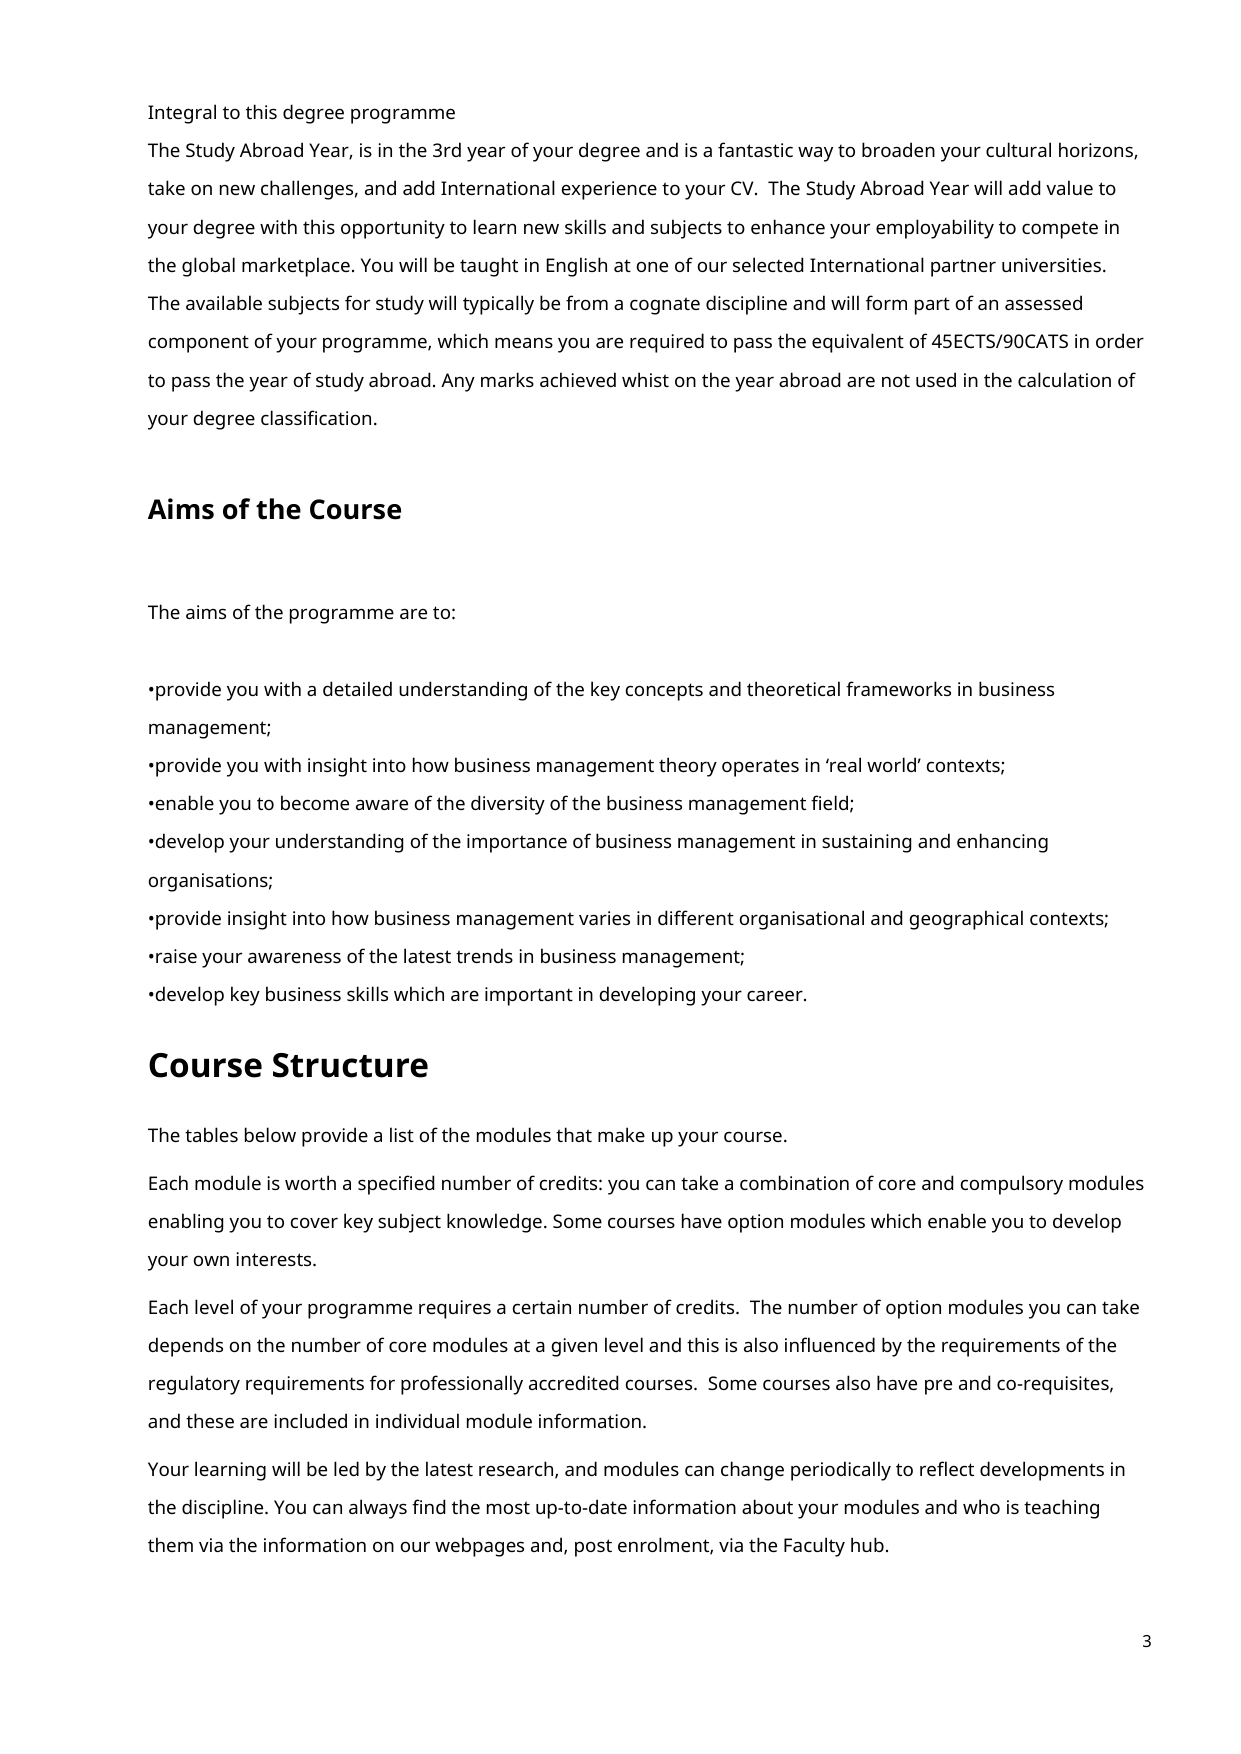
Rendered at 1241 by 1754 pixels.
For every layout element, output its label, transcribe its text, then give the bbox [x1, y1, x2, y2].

text The aims of the programme are to: •provide you with a detailed understanding of the key concepts and theoretical frameworks in business management; •provide you with insight into how business management theory operates in ‘real world’ contexts; •enable you to become aware of the diversity of the business management field; •develop your understanding of the importance of business management in sustaining and enhancing organisations; •provide insight into how business management varies in different organisational and geographical contexts; •raise your awareness of the latest trends in business management; •develop key business skills which are important in developing your career. [148, 599, 1152, 1007]
text The tables below provide a list of the modules that make up your course. [148, 1122, 1152, 1148]
subtitle Aims of the Course [148, 490, 1152, 527]
text Integral to this degree programme The Study Abroad Year, is in the 3rd year of your degree and is a fantastic way to broaden your cultural horizons, take on new challenges, and add International experience to your CV. The Study Abroad Year will add value to your degree with this opportunity to learn new skills and subjects to enhance your employability to compete in the global marketplace. You will be taught in English at one of our selected International partner universities. The available subjects for study will typically be from a cognate discipline and will form part of an assessed component of your programme, which means you are required to pass the equivalent of 45ECTS/90CATS in order to pass the year of study abroad. Any marks achieved whist on the year abroad are not used in the calculation of your degree classification. [148, 99, 1145, 431]
text Each level of your programme requires a certain number of credits. The number of option modules you can take depends on the number of core modules at a given level and this is also influenced by the requirements of the regulatory requirements for professionally accredited courses. Some courses also have pre and co-requisites, and these are included in individual module information. [148, 1294, 1152, 1434]
text Your learning will be led by the latest research, and modules can change periodically to reflect developments in the discipline. You can always find the most up-to-date information about your modules and who is teaching them via the information on our webpages and, post enrolment, via the Faculty hub. [148, 1456, 1152, 1558]
subtitle Course Structure [148, 1042, 1152, 1087]
text Each module is worth a specified number of credits: you can take a combination of core and compulsory modules enabling you to cover key subject knowledge. Some courses have option modules which enable you to develop your own interests. [148, 1170, 1152, 1272]
